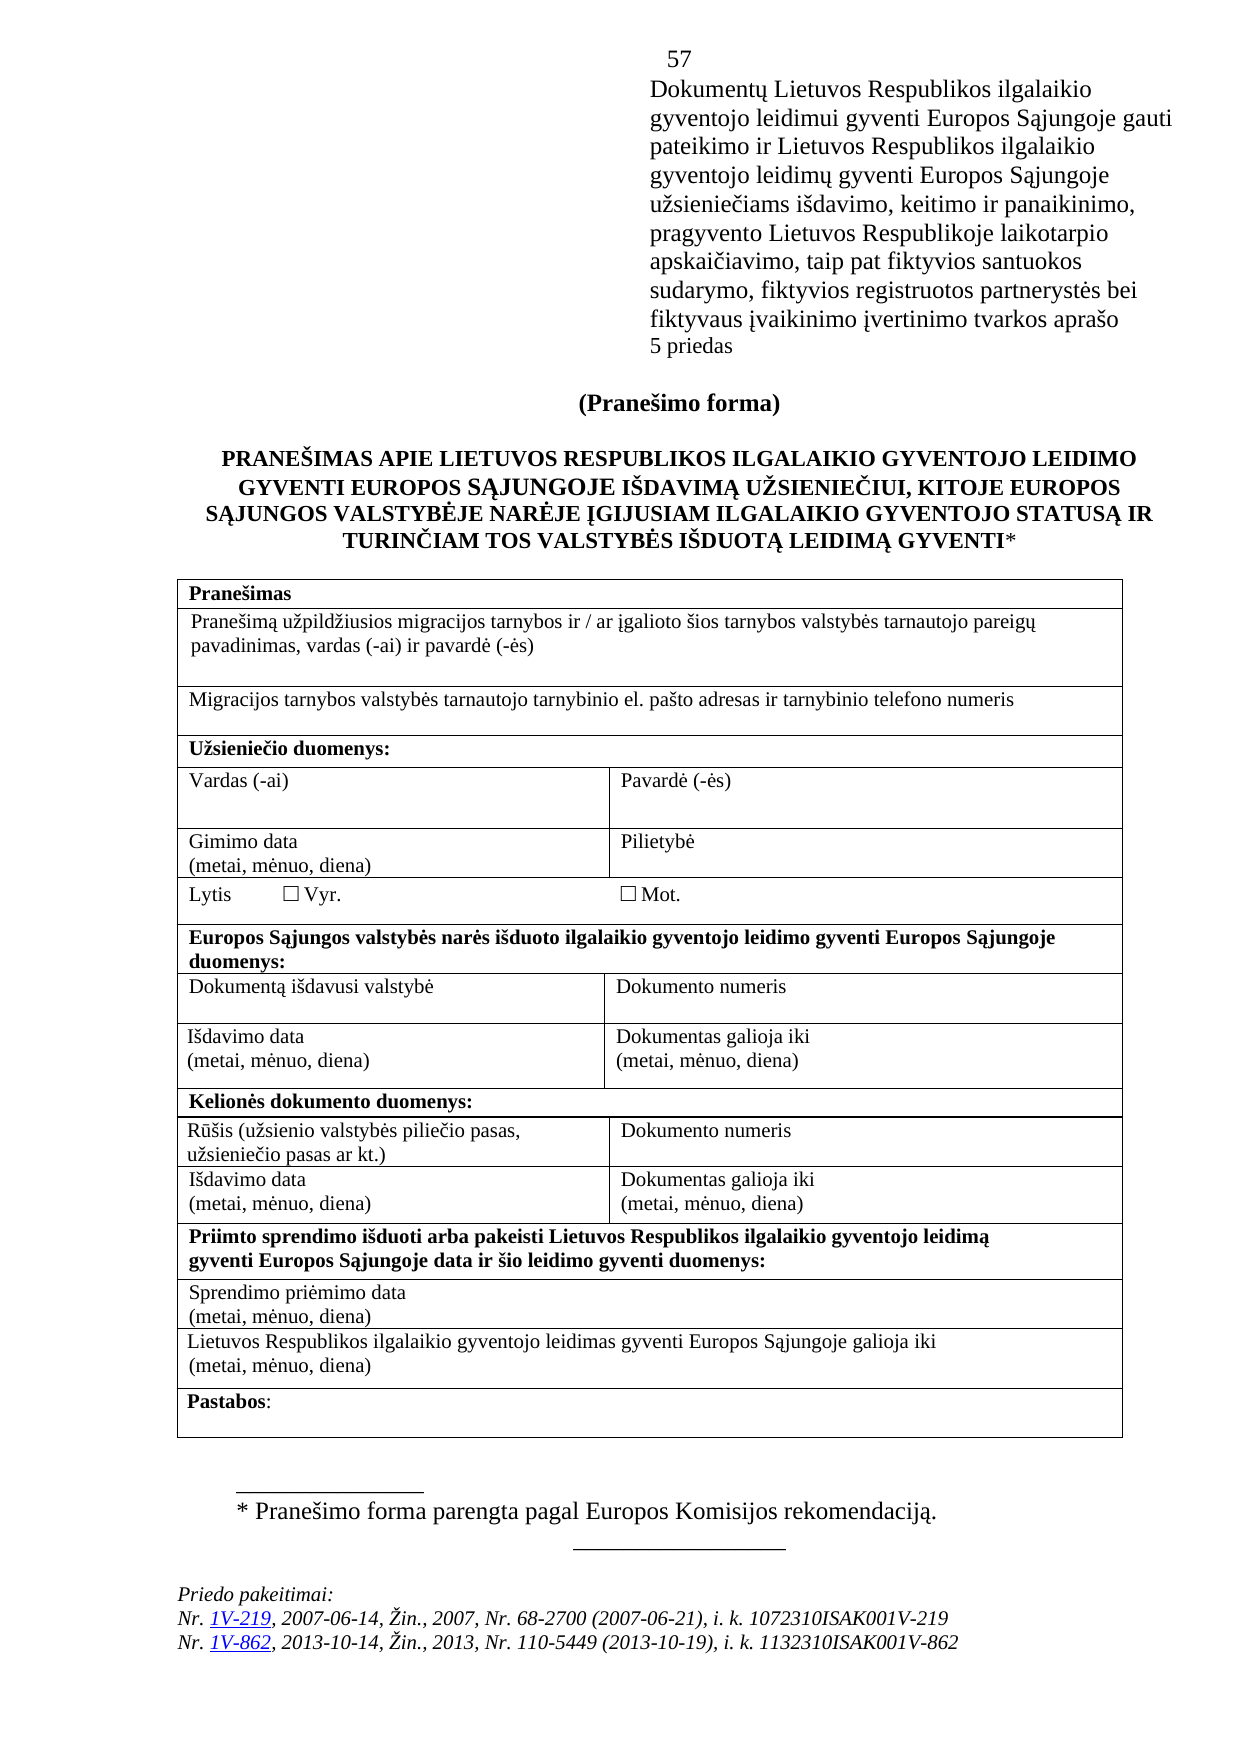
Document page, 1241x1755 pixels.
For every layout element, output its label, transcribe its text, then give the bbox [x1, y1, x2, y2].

table_cell □[] Mot. [609, 878, 1122, 924]
table_cell Pavardė (-ės) [610, 768, 1122, 828]
table_cell Vardas (-ai) [178, 768, 609, 828]
table_cell Pilietybė [610, 829, 1122, 877]
table_cell [1059, 1224, 1122, 1279]
table_cell [1074, 1089, 1122, 1116]
table_cell Lytis □[] Vyr. [178, 878, 609, 924]
table_cell [1059, 1389, 1122, 1437]
text _______________ [177, 1467, 1181, 1496]
table_cell Migracijos tarnybos valstybės tarnautojo tarnybinio el. pašto adresas ir tarnybinio telefono numeris [178, 687, 1122, 735]
table_cell Dokumentą išdavusi valstybė [178, 974, 604, 1022]
table_cell Gimimo data (metai, mėnuo, diena) [178, 829, 609, 877]
table_header Pranešimas [178, 580, 1122, 608]
table_cell Užsieniečio duomenys: [178, 736, 1122, 767]
table_cell Pastabos: [178, 1389, 1059, 1437]
text Nr. 1V-862, 2013-10-14, Žin., 2013, Nr. 110-5449 (2013-10-19), i. k. 1132310ISAK001V-862 [177, 1630, 1181, 1654]
table_cell Išdavimo data (metai, mėnuo, diena) [178, 1167, 609, 1223]
table_cell [1074, 925, 1122, 973]
table_cell Sprendimo priėmimo data (metai, mėnuo, diena) [178, 1280, 1059, 1328]
text Priedo pakeitimai: [177, 1582, 1181, 1606]
table_cell Dokumentas galioja iki (metai, mėnuo, diena) [610, 1167, 1122, 1223]
table_cell Kelionės dokumento duomenys: [178, 1089, 1074, 1116]
text pranešimAS apie Lietuvos Respublikos ilgalaikio gyventojo leidimo gyventi Europos SĄJUNGOJE išdavimą užsieniečiui, kitoje Europos Sąjungos valstybėje narėje įgijusiam ilgalaikio gyventojo statusą ir turinčiam tos valstybės išduotą leidimą gyventi* [177, 445, 1181, 553]
table_cell [1059, 1280, 1122, 1328]
table_cell Pranešimą užpildžiusios migracijos tarnybos ir / ar įgalioto šios tarnybos valstybės tarnautojo pareigų pavadinimas, vardas (-ai) ir pavardė (-ės) [178, 609, 1122, 686]
table_cell [1059, 1329, 1122, 1388]
table_cell Rūšis (užsienio valstybės piliečio pasas, užsieniečio pasas ar kt.) [178, 1118, 609, 1166]
table_cell Dokumento numeris [605, 974, 1122, 1022]
text (Pranešimo forma) [177, 388, 1181, 416]
text * Pranešimo forma parengta pagal Europos Komisijos rekomendaciją. [177, 1496, 1181, 1524]
table_cell Išdavimo data (metai, mėnuo, diena) [178, 1024, 604, 1088]
table_cell Priimto sprendimo išduoti arba pakeisti Lietuvos Respublikos ilgalaikio gyventojo leidimą gyventi Europos Sąjungoje data ir šio leidimo gyventi duomenys: [178, 1224, 1059, 1279]
text Dokumentų Lietuvos Respublikos ilgalaikio gyventojo leidimui gyventi Europos Sąjungoje gauti pateikimo ir Lietuvos Respublikos ilgalaikio gyventojo leidimų gyventi Europos Sąjungoje užsieniečiams išdavimo, keitimo ir panaikinimo, pragyvento Lietuvos Respublikoje laikotarpio apskaičiavimo, taip pat fiktyvios santuokos sudarymo, fiktyvios registruotos partnerystės bei fiktyvaus įvaikinimo įvertinimo tvarkos aprašo [649, 74, 1181, 333]
text 5 priedas [649, 333, 1181, 359]
text _________________ [177, 1524, 1181, 1553]
text Nr. 1V-219, 2007-06-14, Žin., 2007, Nr. 68-2700 (2007-06-21), i. k. 1072310ISAK001V-219 [177, 1606, 1181, 1630]
table_cell Dokumento numeris [610, 1118, 1122, 1166]
table_cell Dokumentas galioja iki (metai, mėnuo, diena) [605, 1024, 1122, 1088]
table_cell Lietuvos Respublikos ilgalaikio gyventojo leidimas gyventi Europos Sąjungoje galioja iki (metai, mėnuo, diena) [178, 1329, 1059, 1388]
table_cell Europos Sąjungos valstybės narės išduoto ilgalaikio gyventojo leidimo gyventi Europos Sąjungoje duomenys: [178, 925, 1074, 973]
